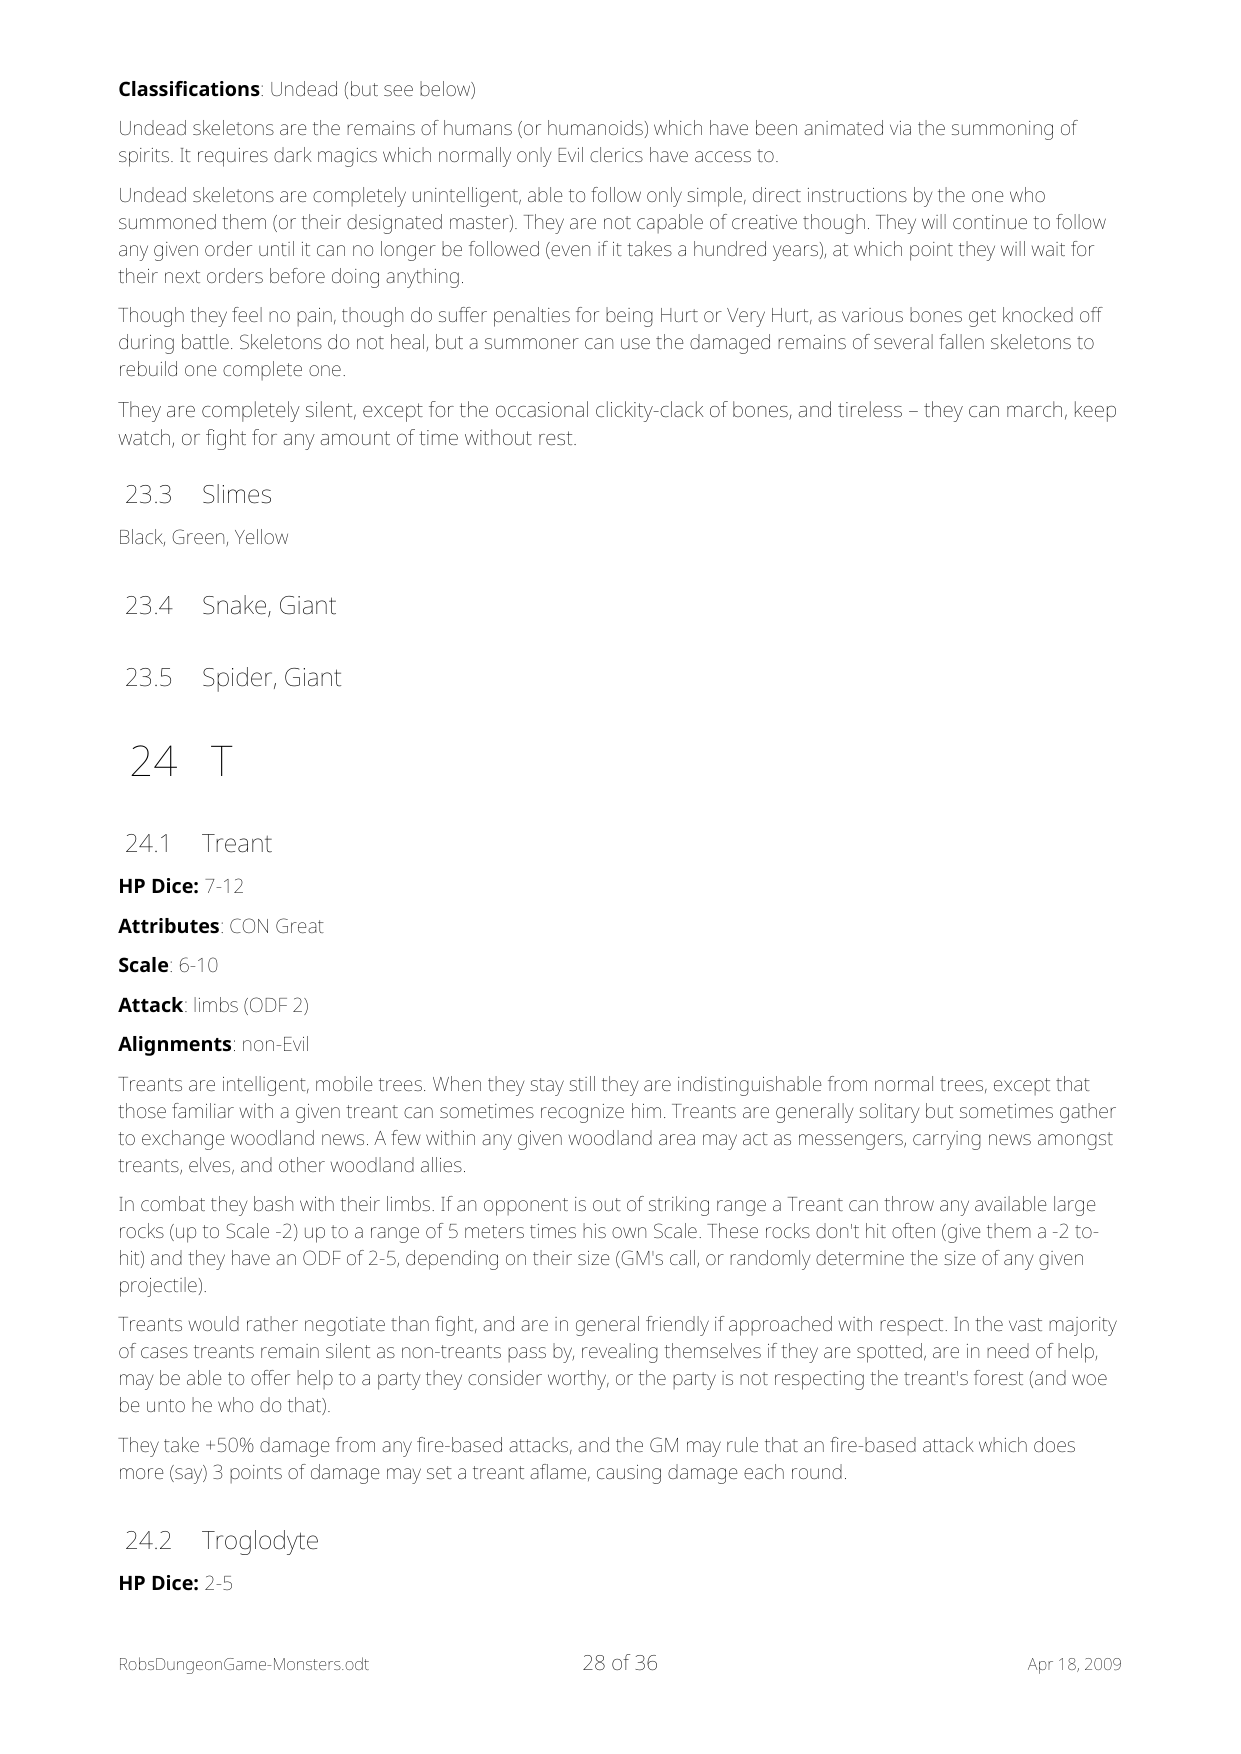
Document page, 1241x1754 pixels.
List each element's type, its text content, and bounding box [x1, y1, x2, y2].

text Classifications: Undead (but see below) [118, 75, 1122, 102]
subtitle Slimes [118, 477, 1122, 511]
subtitle T [118, 731, 1122, 788]
text Undead skeletons are completely unintelligent, able to follow only simple, direct instructions by the one who summoned them (or their designated master). They are not capable of creative though. They will continue to follow any given order until it can no longer be followed (even if it takes a hundred years), at which point they will wait for their next orders before doing anything. [118, 181, 1122, 289]
text In combat they bash with their limbs. If an opponent is out of striking range a Treant can throw any available large rocks (up to Scale -2) up to a range of 5 meters times his own Scale. These rocks don't hit often (give them a -2 to-hit) and they have an ODF of 2-5, depending on their size (GM's call, or randomly determine the size of any given projectile). [118, 1190, 1122, 1298]
text They are completely silent, except for the occasional clickity-clack of bones, and tireless – they can march, keep watch, or fight for any amount of time without rest. [118, 395, 1122, 452]
subtitle Snake, Giant [118, 588, 1122, 622]
text They take +50% damage from any fire-based attacks, and the GM may rule that an fire-based attack which does more (say) 3 points of damage may set a treant aflame, causing damage each round. [118, 1431, 1122, 1485]
text Though they feel no pain, though do suffer penalties for being Hurt or Very Hurt, as various bones get knocked off during battle. Skeletons do not heal, but a summoner can use the damaged remains of several fallen skeletons to rebuild one complete one. [118, 301, 1122, 382]
text Undead skeletons are the remains of humans (or humanoids) which have been animated via the summoning of spirits. It requires dark magics which normally only Evil clerics have access to. [118, 114, 1122, 168]
text Alignments: non-Evil [118, 1030, 1122, 1057]
text HP Dice: 2-5 [118, 1569, 1122, 1596]
text Black, Green, Yellow [118, 523, 1122, 550]
text Scale: 6-10 [118, 951, 1122, 978]
text Attack: limbs (ODF 2) [118, 991, 1122, 1018]
subtitle Spider, Giant [118, 659, 1122, 693]
subtitle Troglodyte [118, 1523, 1122, 1557]
subtitle Treant [118, 826, 1122, 860]
text Treants are intelligent, mobile trees. When they stay still they are indistinguishable from normal trees, except that those familiar with a given treant can sometimes recognize him. Treants are generally solitary but sometimes gather to exchange woodland news. A few within any given woodland area may act as messengers, carrying news amongst treants, elves, and other woodland allies. [118, 1070, 1122, 1178]
text HP Dice: 7-12 [118, 872, 1122, 899]
text Attributes: CON Great [118, 912, 1122, 939]
text Treants would rather negotiate than fight, and are in general friendly if approached with respect. In the vast majority of cases treants remain silent as non-treants pass by, revealing themselves if they are spotted, are in need of help, may be able to offer help to a party they consider worthy, or the party is not respecting the treant's forest (and woe be unto he who do that). [118, 1311, 1122, 1419]
